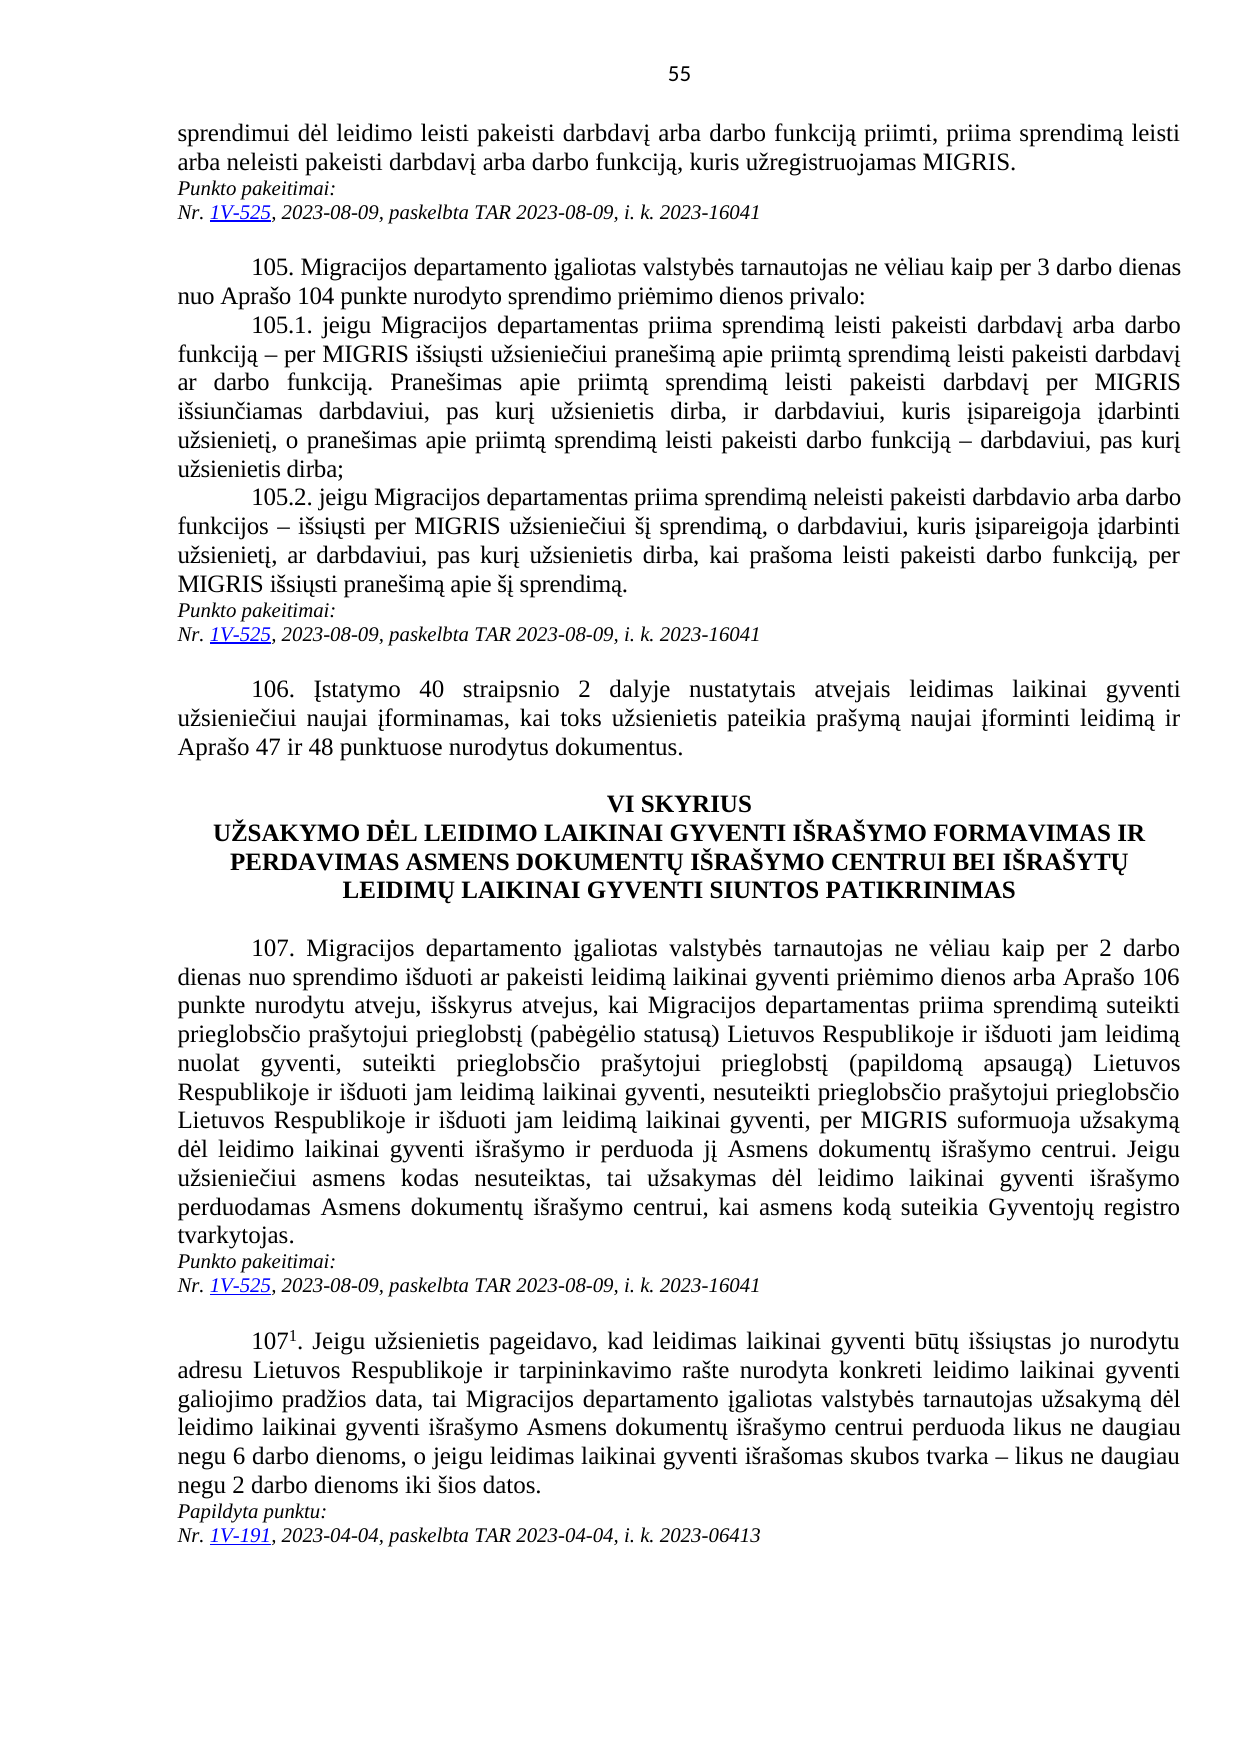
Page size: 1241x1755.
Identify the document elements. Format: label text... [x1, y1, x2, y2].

text VI SKYRIUS [177, 789, 1181, 818]
text UŽSAKYMO DĖL LEIDIMO LAIKINAI GYVENTI IŠRAŠYMO FORMAVIMAS IR PERDAVIMAS ASMENS DOKUMENTŲ IŠRAŠYMO CENTRUI bei IŠRAŠYTŲ LEIDIMŲ LAIKINAI GYVENTI SIUNTOS PATIKRINIMAS [177, 818, 1181, 904]
text Punkto pakeitimai: [177, 597, 1181, 622]
text Nr. 1V-191, 2023-04-04, paskelbta TAR 2023-04-04, i. k. 2023-06413 [177, 1523, 1181, 1547]
text 107. Migracijos departamento įgaliotas valstybės tarnautojas ne vėliau kaip per 2 darbo dienas nuo sprendimo išduoti ar pakeisti leidimą laikinai gyventi priėmimo dienos arba Aprašo 106 punkte nurodytu atveju, išskyrus atvejus, kai Migracijos departamentas priima sprendimą suteikti prieglobsčio prašytojui prieglobstį (pabėgėlio statusą) Lietuvos Respublikoje ir išduoti jam leidimą nuolat gyventi, suteikti prieglobsčio prašytojui prieglobstį (papildomą apsaugą) Lietuvos Respublikoje ir išduoti jam leidimą laikinai gyventi, nesuteikti prieglobsčio prašytojui prieglobsčio Lietuvos Respublikoje ir išduoti jam leidimą laikinai gyventi, per MIGRIS suformuoja užsakymą dėl leidimo laikinai gyventi išrašymo ir perduoda jį Asmens dokumentų išrašymo centrui. Jeigu užsieniečiui asmens kodas nesuteiktas, tai užsakymas dėl leidimo laikinai gyventi išrašymo perduodamas Asmens dokumentų išrašymo centrui, kai asmens kodą suteikia Gyventojų registro tvarkytojas. [177, 933, 1181, 1249]
text Nr. 1V-525, 2023-08-09, paskelbta TAR 2023-08-09, i. k. 2023-16041 [177, 200, 1181, 224]
text Nr. 1V-525, 2023-08-09, paskelbta TAR 2023-08-09, i. k. 2023-16041 [177, 1273, 1181, 1297]
text 105.2. jeigu Migracijos departamentas priima sprendimą neleisti pakeisti darbdavio arba darbo funkcijos – išsiųsti per MIGRIS užsieniečiui šį sprendimą, o darbdaviui, kuris įsipareigoja įdarbinti užsienietį, ar darbdaviui, pas kurį užsienietis dirba, kai prašoma leisti pakeisti darbo funkciją, per MIGRIS išsiųsti pranešimą apie šį sprendimą. [177, 482, 1181, 597]
text Punkto pakeitimai: [177, 176, 1181, 200]
text 1071. Jeigu užsienietis pageidavo, kad leidimas laikinai gyventi būtų išsiųstas jo nurodytu adresu Lietuvos Respublikoje ir tarpininkavimo rašte nurodyta konkreti leidimo laikinai gyventi galiojimo pradžios data, tai Migracijos departamento įgaliotas valstybės tarnautojas užsakymą dėl leidimo laikinai gyventi išrašymo Asmens dokumentų išrašymo centrui perduoda likus ne daugiau negu 6 darbo dienoms, o jeigu leidimas laikinai gyventi išrašomas skubos tvarka – likus ne daugiau negu 2 darbo dienoms iki šios datos. [177, 1326, 1181, 1499]
text Nr. 1V-525, 2023-08-09, paskelbta TAR 2023-08-09, i. k. 2023-16041 [177, 622, 1181, 646]
text 106. Įstatymo 40 straipsnio 2 dalyje nustatytais atvejais leidimas laikinai gyventi užsieniečiui naujai įforminamas, kai toks užsienietis pateikia prašymą naujai įforminti leidimą ir Aprašo 47 ir 48 punktuose nurodytus dokumentus. [177, 674, 1181, 761]
text Punkto pakeitimai: [177, 1249, 1181, 1273]
text Papildyta punktu: [177, 1499, 1181, 1523]
text 105.1. jeigu Migracijos departamentas priima sprendimą leisti pakeisti darbdavį arba darbo funkciją – per MIGRIS išsiųsti užsieniečiui pranešimą apie priimtą sprendimą leisti pakeisti darbdavį ar darbo funkciją. Pranešimas apie priimtą sprendimą leisti pakeisti darbdavį per MIGRIS išsiunčiamas darbdaviui, pas kurį užsienietis dirba, ir darbdaviui, kuris įsipareigoja įdarbinti užsienietį, o pranešimas apie priimtą sprendimą leisti pakeisti darbo funkciją – darbdaviui, pas kurį užsienietis dirba; [177, 310, 1181, 482]
text 105. Migracijos departamento įgaliotas valstybės tarnautojas ne vėliau kaip per 3 darbo dienas nuo Aprašo 104 punkte nurodyto sprendimo priėmimo dienos privalo: [177, 252, 1181, 310]
text sprendimui dėl leidimo leisti pakeisti darbdavį arba darbo funkciją priimti, priima sprendimą leisti arba neleisti pakeisti darbdavį arba darbo funkciją, kuris užregistruojamas MIGRIS. [177, 118, 1181, 176]
